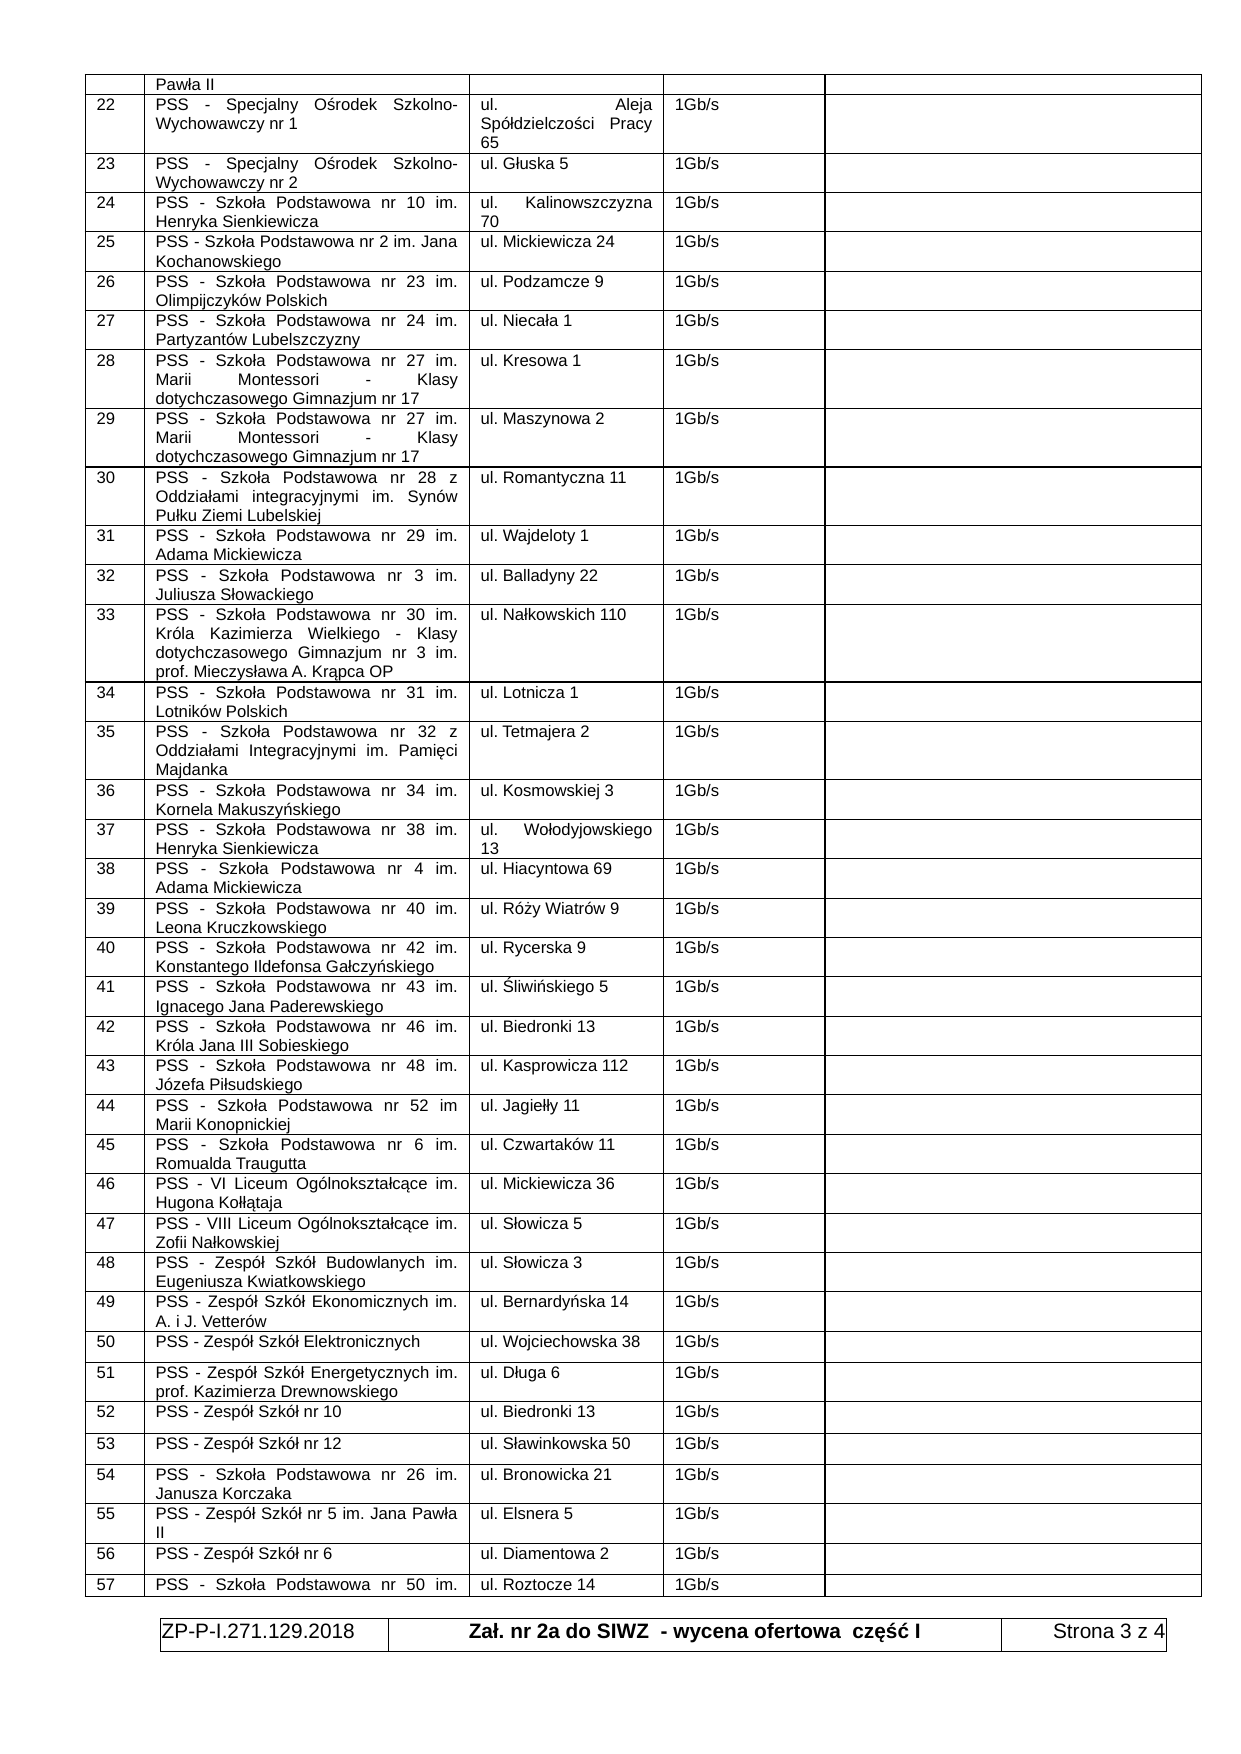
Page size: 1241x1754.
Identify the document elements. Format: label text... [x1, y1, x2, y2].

table_cell [826, 977, 1201, 1016]
table_cell PSS - Szkoła Podstawowa nr 32 z Oddziałami Integracyjnymi im. Pamięci Majdanka [145, 722, 469, 779]
table_cell [826, 468, 1201, 525]
table_cell ul. Lotnicza 1 [470, 683, 663, 721]
table_cell 48 [86, 1253, 144, 1291]
table_cell [826, 859, 1201, 897]
table_cell [826, 938, 1201, 976]
table_cell PSS - Szkoła Podstawowa nr 27 im. Marii Montessori - Klasy dotychczasowego Gimnazjum nr 17 [145, 350, 469, 408]
table_cell 1Gb/s [664, 1434, 824, 1464]
table_cell 31 [86, 526, 144, 564]
table_cell 56 [86, 1544, 144, 1574]
table_cell 50 [86, 1332, 144, 1362]
table_cell PSS - Szkoła Podstawowa nr 30 im. Króla Kazimierza Wielkiego - Klasy dotychczasowego Gimnazjum nr 3 im. prof. Mieczysława A. Krąpca OP [145, 605, 469, 681]
table_cell [826, 1095, 1201, 1134]
table_cell 22 [86, 95, 144, 152]
table_cell 51 [86, 1363, 144, 1401]
table_cell 1Gb/s [664, 1544, 824, 1574]
table_cell [826, 1465, 1201, 1503]
table_cell ul. Podzamcze 9 [470, 272, 663, 310]
table_cell 44 [86, 1095, 144, 1134]
table_cell [826, 899, 1201, 937]
table_cell 1Gb/s [664, 311, 824, 349]
table_cell 1Gb/s [664, 820, 824, 858]
table_cell ul. Kresowa 1 [470, 350, 663, 408]
table_cell 23 [86, 154, 144, 192]
table_cell PSS - Szkoła Podstawowa nr 50 im. [145, 1575, 469, 1596]
table_cell 28 [86, 350, 144, 408]
table_cell 52 [86, 1402, 144, 1432]
table_cell ul. Niecała 1 [470, 311, 663, 349]
table_cell 29 [86, 409, 144, 466]
table_cell 1Gb/s [664, 565, 824, 604]
table_cell ul. Mickiewicza 24 [470, 232, 663, 271]
table_cell PSS - Szkoła Podstawowa nr 6 im. Romualda Traugutta [145, 1135, 469, 1173]
table_cell ul. Diamentowa 2 [470, 1544, 663, 1574]
table_cell PSS - Szkoła Podstawowa nr 43 im. Ignacego Jana Paderewskiego [145, 977, 469, 1016]
table_cell PSS - Szkoła Podstawowa nr 52 im Marii Konopnickiej [145, 1095, 469, 1134]
table_cell 57 [86, 1575, 144, 1596]
table_cell PSS - Zespół Szkół nr 10 [145, 1402, 469, 1432]
table_cell 35 [86, 722, 144, 779]
table_cell 33 [86, 605, 144, 681]
table_cell ul. Wojciechowska 38 [470, 1332, 663, 1362]
table_cell ul. Wołodyjowskiego 13 [470, 820, 663, 858]
table_cell 1Gb/s [664, 1135, 824, 1173]
table_cell 24 [86, 193, 144, 231]
table_cell [826, 1332, 1201, 1362]
table_cell ul. Kosmowskiej 3 [470, 780, 663, 819]
table_cell PSS - Szkoła Podstawowa nr 28 z Oddziałami integracyjnymi im. Synów Pułku Ziemi Lubelskiej [145, 468, 469, 525]
table_cell PSS - Szkoła Podstawowa nr 2 im. Jana Kochanowskiego [145, 232, 469, 271]
table_cell [826, 1575, 1201, 1596]
table_cell 38 [86, 859, 144, 897]
table_cell 55 [86, 1504, 144, 1542]
table_cell ul. Jagiełły 11 [470, 1095, 663, 1134]
table_cell [826, 154, 1201, 192]
table_cell PSS - Szkoła Podstawowa nr 38 im. Henryka Sienkiewicza [145, 820, 469, 858]
table_cell 37 [86, 820, 144, 858]
table_cell PSS - Szkoła Podstawowa nr 42 im. Konstantego Ildefonsa Gałczyńskiego [145, 938, 469, 976]
table_cell ul. Biedronki 13 [470, 1402, 663, 1432]
table_cell [826, 1017, 1201, 1055]
table_cell PSS - Zespół Szkół nr 6 [145, 1544, 469, 1574]
table_cell 1Gb/s [664, 899, 824, 937]
table_cell 1Gb/s [664, 409, 824, 466]
table_cell 1Gb/s [664, 1017, 824, 1055]
table_cell ul. Roztocze 14 [470, 1575, 663, 1596]
table_cell PSS - Specjalny Ośrodek Szkolno-Wychowawczy nr 2 [145, 154, 469, 192]
table_cell 1Gb/s [664, 722, 824, 779]
table_cell 1Gb/s [664, 272, 824, 310]
table_cell 1Gb/s [664, 977, 824, 1016]
table_cell 1Gb/s [664, 232, 824, 271]
table_cell [826, 95, 1201, 152]
table_cell ul. Rycerska 9 [470, 938, 663, 976]
table_cell [86, 75, 144, 94]
table_cell [664, 75, 824, 94]
table_cell ul. Słowicza 5 [470, 1214, 663, 1252]
table_cell 49 [86, 1292, 144, 1331]
table_cell 27 [86, 311, 144, 349]
table_cell PSS - Zespół Szkół Energetycznych im. prof. Kazimierza Drewnowskiego [145, 1363, 469, 1401]
table_cell ul. Romantyczna 11 [470, 468, 663, 525]
table_cell 40 [86, 938, 144, 976]
table_cell 39 [86, 899, 144, 937]
table_cell 1Gb/s [664, 1363, 824, 1401]
table_cell 34 [86, 683, 144, 721]
table_cell [826, 409, 1201, 466]
table_cell ul. Aleja Spółdzielczości Pracy 65 [470, 95, 663, 152]
table_cell PSS - Szkoła Podstawowa nr 46 im. Króla Jana III Sobieskiego [145, 1017, 469, 1055]
table_cell 47 [86, 1214, 144, 1252]
table_cell [826, 311, 1201, 349]
table_cell [826, 820, 1201, 858]
table_cell PSS - Szkoła Podstawowa nr 27 im. Marii Montessori - Klasy dotychczasowego Gimnazjum nr 17 [145, 409, 469, 466]
table_cell 1Gb/s [664, 938, 824, 976]
table_cell PSS - Szkoła Podstawowa nr 24 im. Partyzantów Lubelszczyzny [145, 311, 469, 349]
table_cell ul. Czwartaków 11 [470, 1135, 663, 1173]
table_cell ul. Hiacyntowa 69 [470, 859, 663, 897]
table_cell PSS - Szkoła Podstawowa nr 3 im. Juliusza Słowackiego [145, 565, 469, 604]
table_cell 1Gb/s [664, 1174, 824, 1212]
table_cell 1Gb/s [664, 1214, 824, 1252]
table_cell PSS - Specjalny Ośrodek Szkolno-Wychowawczy nr 1 [145, 95, 469, 152]
table_cell ul. Śliwińskiego 5 [470, 977, 663, 1016]
table_cell PSS - Szkoła Podstawowa nr 23 im. Olimpijczyków Polskich [145, 272, 469, 310]
table_cell ul. Balladyny 22 [470, 565, 663, 604]
table_cell ul. Głuska 5 [470, 154, 663, 192]
table_cell PSS - Szkoła Podstawowa nr 48 im. Józefa Piłsudskiego [145, 1056, 469, 1094]
table_cell [826, 193, 1201, 231]
table_cell PSS - Zespół Szkół Budowlanych im. Eugeniusza Kwiatkowskiego [145, 1253, 469, 1291]
table_cell 1Gb/s [664, 683, 824, 721]
table_cell 32 [86, 565, 144, 604]
table_cell [826, 232, 1201, 271]
table_cell [826, 565, 1201, 604]
table_cell 1Gb/s [664, 1575, 824, 1596]
table_cell [826, 605, 1201, 681]
table_cell PSS - Szkoła Podstawowa nr 4 im. Adama Mickiewicza [145, 859, 469, 897]
table_cell PSS - Szkoła Podstawowa nr 34 im. Kornela Makuszyńskiego [145, 780, 469, 819]
table_cell ul. Kasprowicza 112 [470, 1056, 663, 1094]
table_cell PSS - Szkoła Podstawowa nr 29 im. Adama Mickiewicza [145, 526, 469, 564]
table_cell 1Gb/s [664, 605, 824, 681]
table_cell 1Gb/s [664, 1095, 824, 1134]
table_cell 26 [86, 272, 144, 310]
table_cell [826, 526, 1201, 564]
table_cell ul. Mickiewicza 36 [470, 1174, 663, 1212]
table_cell PSS - Zespół Szkół Ekonomicznych im. A. i J. Vetterów [145, 1292, 469, 1331]
table_cell [826, 780, 1201, 819]
table_cell ul. Bronowicka 21 [470, 1465, 663, 1503]
table_cell [826, 1363, 1201, 1401]
table_cell 1Gb/s [664, 859, 824, 897]
table_cell [826, 1135, 1201, 1173]
table_cell 46 [86, 1174, 144, 1212]
table_cell 1Gb/s [664, 1332, 824, 1362]
table_cell 25 [86, 232, 144, 271]
table_cell ul. Kalinowszczyzna 70 [470, 193, 663, 231]
table_cell [826, 1402, 1201, 1432]
table_cell 1Gb/s [664, 780, 824, 819]
table_cell 1Gb/s [664, 193, 824, 231]
table_cell 1Gb/s [664, 1504, 824, 1542]
table_cell 1Gb/s [664, 468, 824, 525]
table_cell ul. Długa 6 [470, 1363, 663, 1401]
table_cell [826, 683, 1201, 721]
table_cell ul. Róży Wiatrów 9 [470, 899, 663, 937]
table_cell PSS - Szkoła Podstawowa nr 26 im. Janusza Korczaka [145, 1465, 469, 1503]
table_cell Pawła II [145, 75, 469, 94]
table_cell PSS - Zespół Szkół nr 12 [145, 1434, 469, 1464]
table_cell PSS - VI Liceum Ogólnokształcące im. Hugona Kołłątaja [145, 1174, 469, 1212]
table_cell 53 [86, 1434, 144, 1464]
table_cell 1Gb/s [664, 1292, 824, 1331]
table_cell 1Gb/s [664, 1056, 824, 1094]
table_cell [826, 350, 1201, 408]
table_cell 1Gb/s [664, 1253, 824, 1291]
table_cell ul. Tetmajera 2 [470, 722, 663, 779]
table_cell [826, 1214, 1201, 1252]
table_cell PSS - Szkoła Podstawowa nr 10 im. Henryka Sienkiewicza [145, 193, 469, 231]
table_cell PSS - VIII Liceum Ogólnokształcące im. Zofii Nałkowskiej [145, 1214, 469, 1252]
table_cell [470, 75, 663, 94]
table_cell ul. Wajdeloty 1 [470, 526, 663, 564]
table_cell [826, 722, 1201, 779]
table_cell [826, 1292, 1201, 1331]
table_cell [826, 1174, 1201, 1212]
table_cell 1Gb/s [664, 350, 824, 408]
table_cell 1Gb/s [664, 154, 824, 192]
table_cell 1Gb/s [664, 95, 824, 152]
table_cell [826, 1056, 1201, 1094]
table_cell 41 [86, 977, 144, 1016]
table_cell [826, 1253, 1201, 1291]
table_cell 36 [86, 780, 144, 819]
table_cell 54 [86, 1465, 144, 1503]
table_cell 43 [86, 1056, 144, 1094]
table_cell 1Gb/s [664, 1465, 824, 1503]
table_cell ul. Nałkowskich 110 [470, 605, 663, 681]
table_cell 30 [86, 468, 144, 525]
table_cell [826, 1544, 1201, 1574]
table_cell ul. Elsnera 5 [470, 1504, 663, 1542]
table_cell ul. Maszynowa 2 [470, 409, 663, 466]
table_cell PSS - Szkoła Podstawowa nr 40 im. Leona Kruczkowskiego [145, 899, 469, 937]
table_cell ul. Sławinkowska 50 [470, 1434, 663, 1464]
table_cell 45 [86, 1135, 144, 1173]
table_cell [826, 1504, 1201, 1542]
table_cell ul. Bernardyńska 14 [470, 1292, 663, 1331]
table_cell PSS - Zespół Szkół Elektronicznych [145, 1332, 469, 1362]
table_cell [826, 272, 1201, 310]
table_cell 1Gb/s [664, 526, 824, 564]
table_cell PSS - Szkoła Podstawowa nr 31 im. Lotników Polskich [145, 683, 469, 721]
table_cell ul. Słowicza 3 [470, 1253, 663, 1291]
table_cell 42 [86, 1017, 144, 1055]
table_cell 1Gb/s [664, 1402, 824, 1432]
table_cell [826, 1434, 1201, 1464]
table_cell ul. Biedronki 13 [470, 1017, 663, 1055]
table_cell PSS - Zespół Szkół nr 5 im. Jana Pawła II [145, 1504, 469, 1542]
table_cell [826, 75, 1201, 94]
